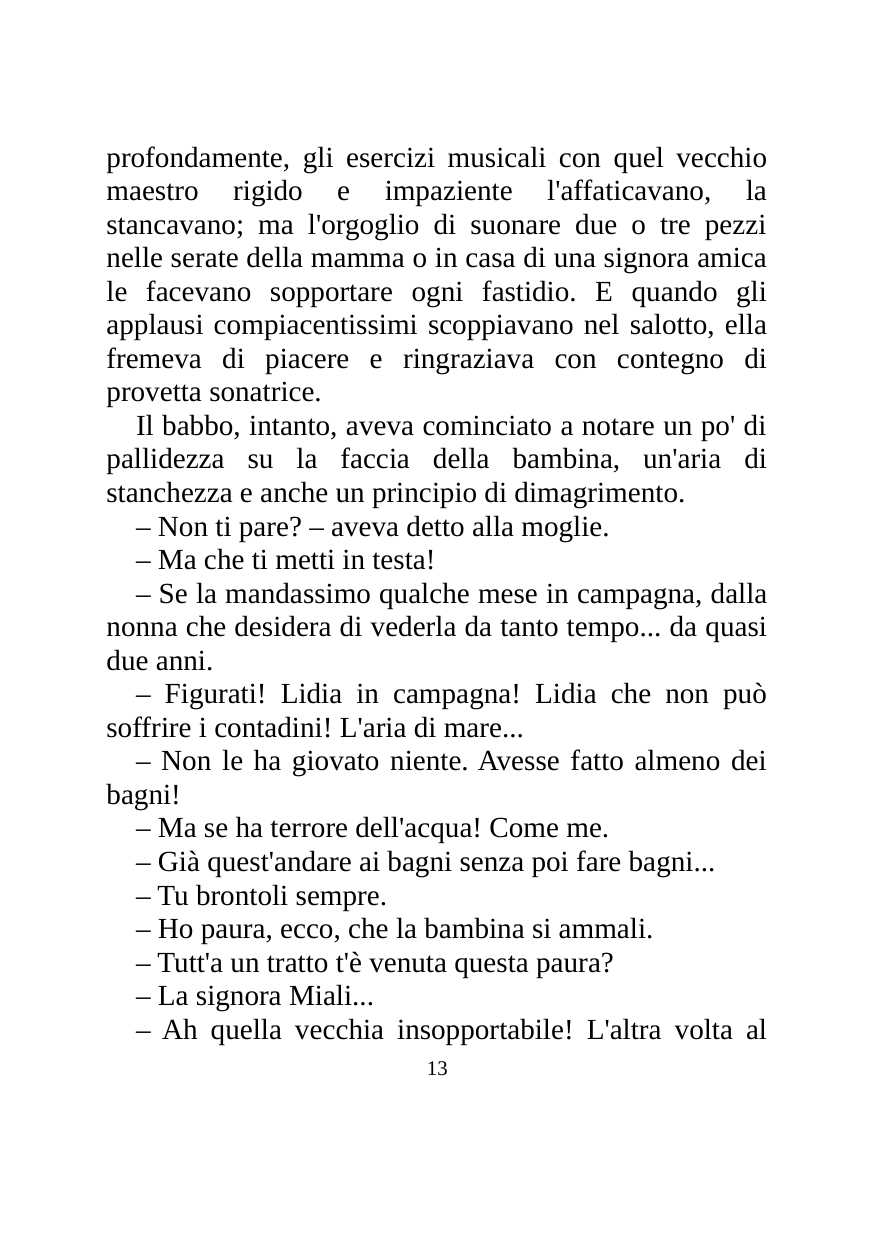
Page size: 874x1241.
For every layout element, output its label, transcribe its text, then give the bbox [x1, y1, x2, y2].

text – La signora Miali... [106, 978, 768, 1012]
text – Ho paura, ecco, che la bambina si ammali. [106, 911, 768, 945]
text – Se la mandassimo qualche mese in campagna, dalla nonna che desidera di vederla da tanto tempo... da quasi due anni. [106, 576, 768, 676]
text – Non le ha giovato niente. Avesse fatto almeno dei bagni! [106, 743, 768, 811]
text – Ma che ti metti in testa! [106, 542, 768, 576]
text – Non ti pare? – aveva detto alla moglie. [106, 509, 768, 542]
text – Già quest'andare ai bagni senza poi fare bagni... [106, 844, 768, 878]
text – Ma se ha terrore dell'acqua! Come me. [106, 811, 768, 844]
text – Tu brontoli sempre. [106, 878, 768, 911]
text profondamente, gli esercizi musicali con quel vecchio maestro rigido e impaziente l'affaticavano, la stancavano; ma l'orgoglio di suonare due o tre pezzi nelle serate della mamma o in casa di una signora amica le facevano sopportare ogni fastidio. E quando gli applausi compiacentissimi scoppiavano nel salotto, ella fremeva di piacere e ringraziava con contegno di provetta sonatrice. [106, 140, 768, 408]
text Il babbo, intanto, aveva cominciato a notare un po' di pallidezza su la faccia della bambina, un'aria di stanchezza e anche un principio di dimagrimento. [106, 408, 768, 509]
text – Ah quella vecchia insopportabile! L'altra volta al [106, 1012, 768, 1045]
text – Figurati! Lidia in campagna! Lidia che non può soffrire i contadini! L'aria di mare... [106, 676, 768, 743]
text – Tutt'a un tratto t'è venuta questa paura? [106, 945, 768, 978]
